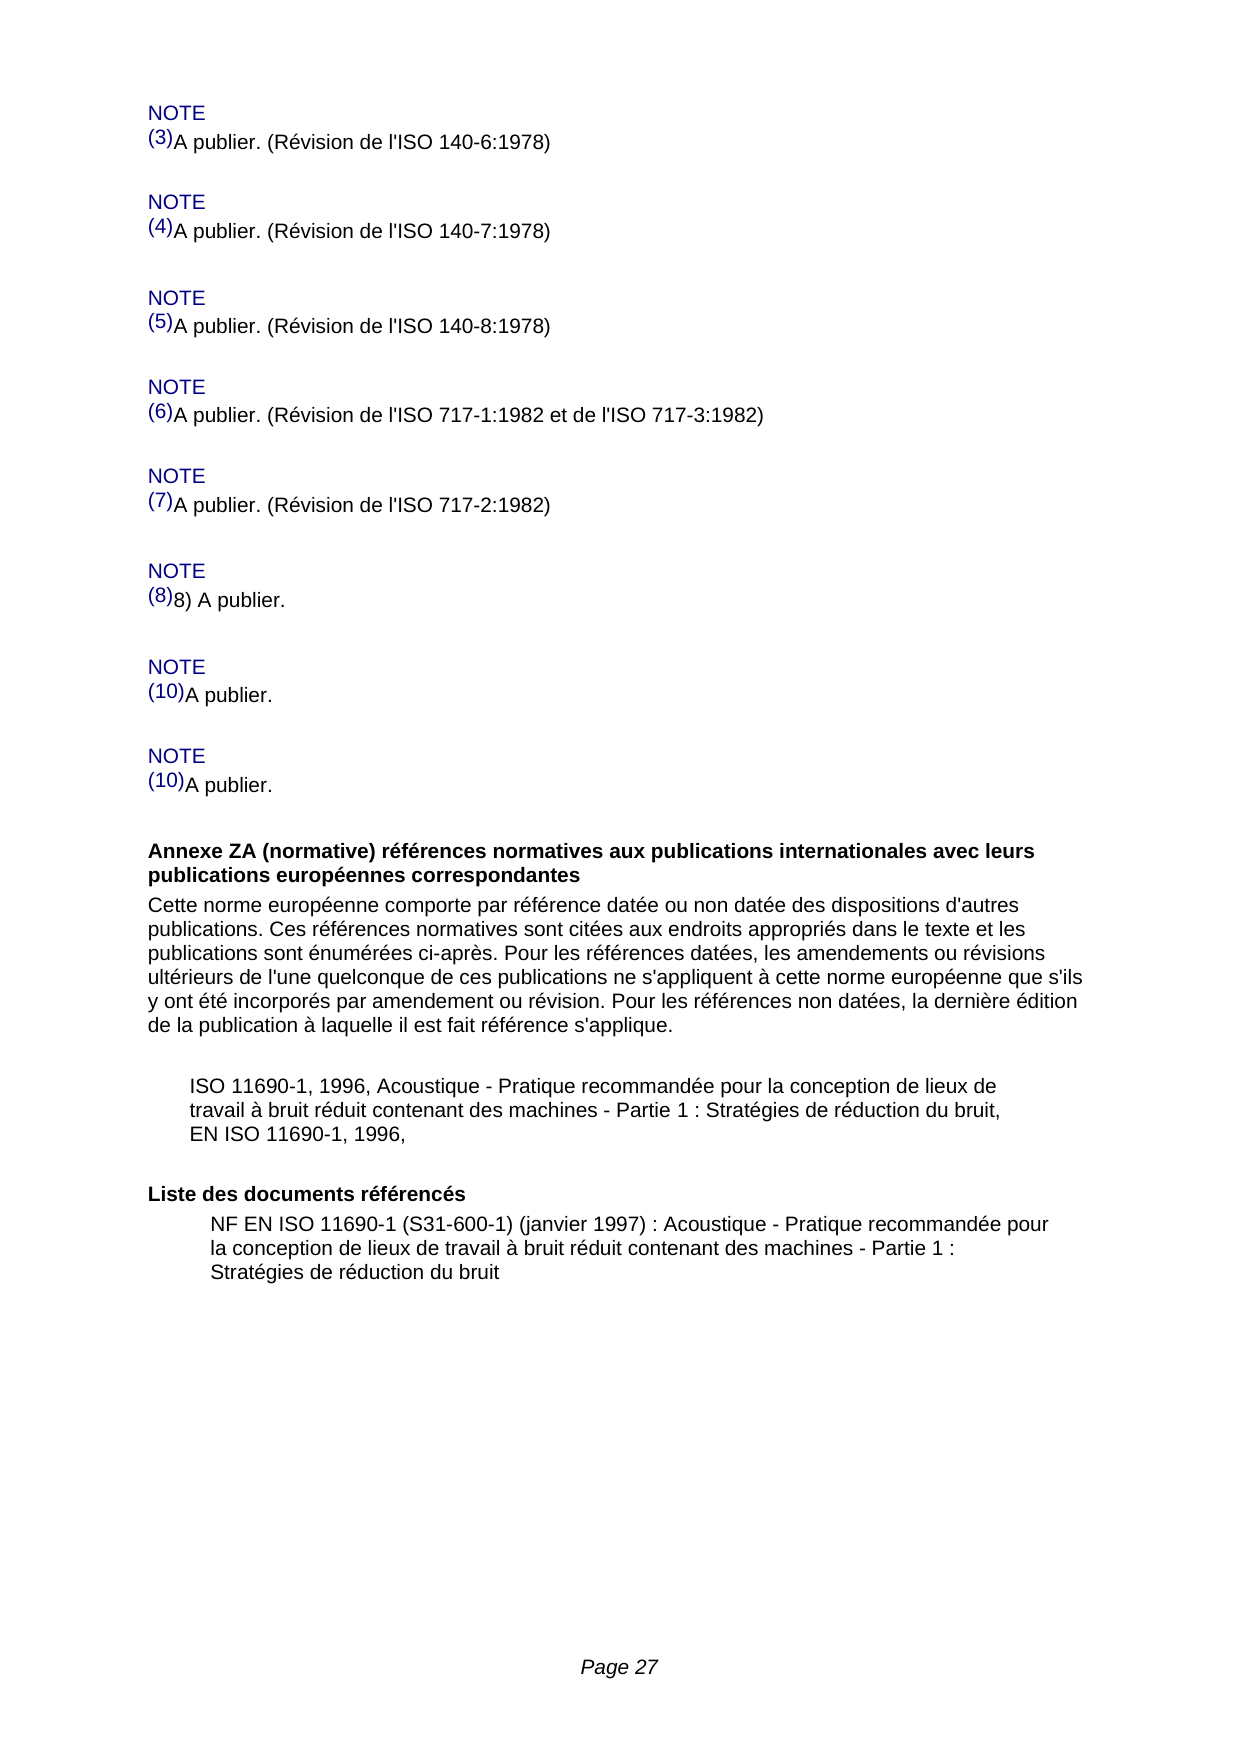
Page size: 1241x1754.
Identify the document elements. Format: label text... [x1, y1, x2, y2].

text NOTE [148, 559, 1092, 583]
text Annexe ZA (normative) références normatives aux publications internationales avec leurs publications européennes correspondantes [148, 839, 1092, 887]
text NOTE [148, 374, 1092, 398]
text NOTE [148, 101, 1092, 125]
text Liste des documents référencés [148, 1182, 1092, 1206]
text (3)A publier. (Révision de l'ISO 140-6:1978) [148, 125, 1092, 153]
text (7)A publier. (Révision de l'ISO 717-2:1982) [148, 488, 1092, 516]
text (10)A publier. [148, 678, 1092, 707]
text (10)A publier. [148, 768, 1092, 796]
text Cette norme européenne comporte par référence datée ou non datée des dispositions d'autres publications. Ces références normatives sont citées aux endroits appropriés dans le texte et les publications sont énumérées ci-après. Pour les références datées, les amendements ou révisions ultérieurs de l'une quelconque de ces publications ne s'appliquent à cette norme européenne que s'ils y ont été incorporés par amendement ou révision. Pour les références non datées, la dernière édition de la publication à laquelle il est fait référence s'applique. [148, 893, 1092, 1037]
text (6)A publier. (Révision de l'ISO 717-1:1982 et de l'ISO 717-3:1982) [148, 398, 1092, 427]
text NOTE [148, 744, 1092, 768]
text (4)A publier. (Révision de l'ISO 140-7:1978) [148, 214, 1092, 243]
text NOTE [148, 654, 1092, 678]
text NOTE [148, 464, 1092, 488]
text NOTE [148, 190, 1092, 214]
text (5)A publier. (Révision de l'ISO 140-8:1978) [148, 309, 1092, 338]
text NF EN ISO 11690-1 (S31-600-1) (janvier 1997) : Acoustique - Pratique recommandée pour la conception de lieux de travail à bruit réduit contenant des machines - Partie 1 : Stratégies de réduction du bruit [148, 1212, 1051, 1284]
text ISO 11690-1, 1996, Acoustique - Pratique recommandée pour la conception de lieux de travail à bruit réduit contenant des machines - Partie 1 : Stratégies de réduction du bruit, EN ISO 11690-1, 1996, [148, 1073, 1051, 1145]
text NOTE [148, 285, 1092, 309]
text (8)8) A publier. [148, 583, 1092, 612]
